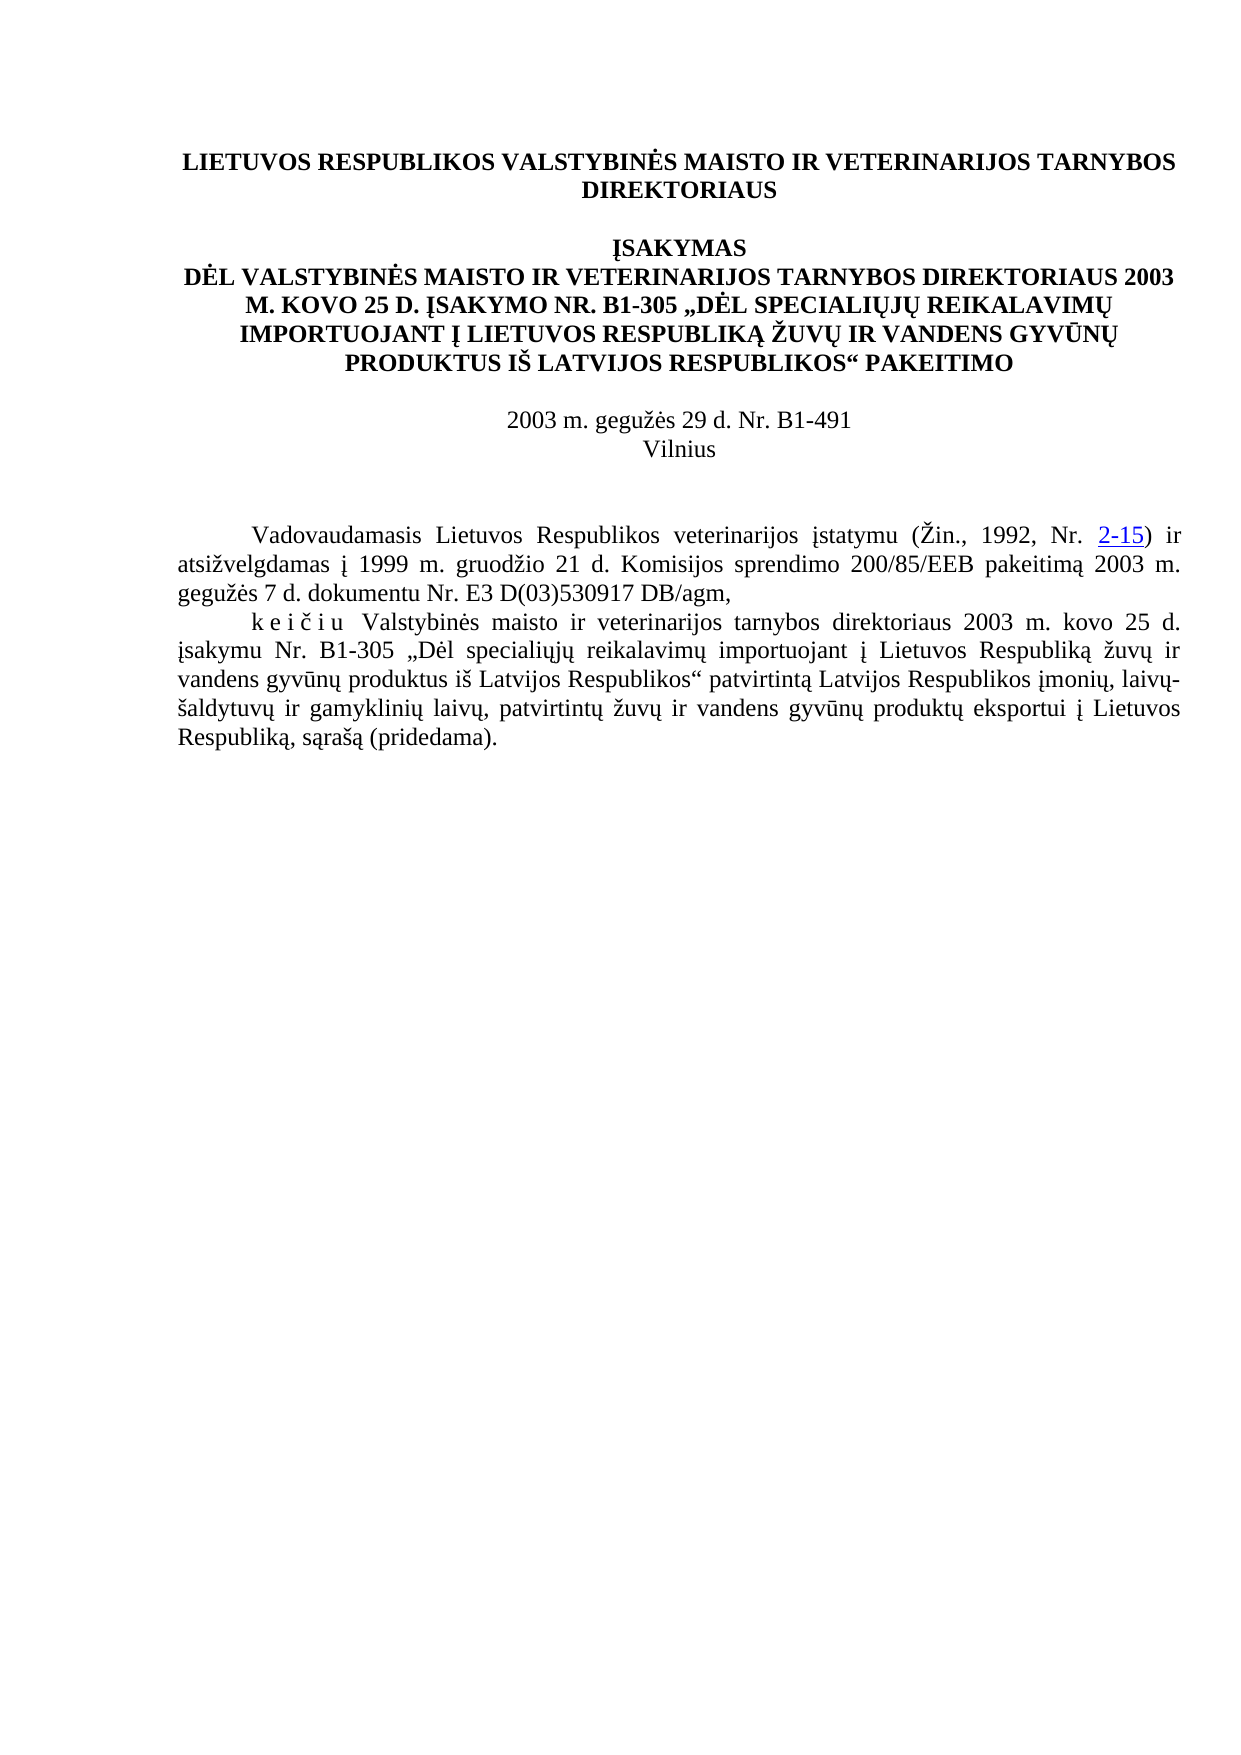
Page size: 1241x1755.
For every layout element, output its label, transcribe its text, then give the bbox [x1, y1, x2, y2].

text 2003 m. gegužės 29 d. Nr. B1-491 [177, 406, 1181, 434]
text Vadovaudamasis Lietuvos Respublikos veterinarijos įstatymu (Žin., 1992, Nr. 2-15) ir atsižvelgdamas į 1999 m. gruodžio 21 d. Komisijos sprendimo 200/85/EEB pakeitimą 2003 m. gegužės 7 d. dokumentu Nr. E3 D(03)530917 DB/agm, [177, 521, 1181, 607]
text keičiu Valstybinės maisto ir veterinarijos tarnybos direktoriaus 2003 m. kovo 25 d. įsakymu Nr. B1-305 „Dėl specialiųjų reikalavimų importuojant į Lietuvos Respubliką žuvų ir vandens gyvūnų produktus iš Latvijos Respublikos“ patvirtintą Latvijos Respublikos įmonių, laivų-šaldytuvų ir gamyklinių laivų, patvirtintų žuvų ir vandens gyvūnų produktų eksportui į Lietuvos Respubliką, sąrašą (pridedama). [177, 607, 1181, 751]
text DĖL VALSTYBINĖS MAISTO IR VETERINARIJOS TARNYBOS DIREKTORIAUS 2003 M. KOVO 25 D. ĮSAKYMO NR. B1-305 „DĖL SPECIALIŲJŲ REIKALAVIMŲ IMPORTUOJANT Į LIETUVOS RESPUBLIKĄ ŽUVŲ IR VANDENS GYVŪNŲ PRODUKTUS IŠ LATVIJOS RESPUBLIKOS“ PAKEITIMO [177, 262, 1181, 377]
text ĮSAKYMAS [177, 233, 1181, 262]
text LIETUVOS RESPUBLIKOS VALSTYBINĖS MAISTO IR VETERINARIJOS TARNYBOS DIREKTORIAUS [177, 147, 1181, 204]
text Vilnius [177, 434, 1181, 463]
